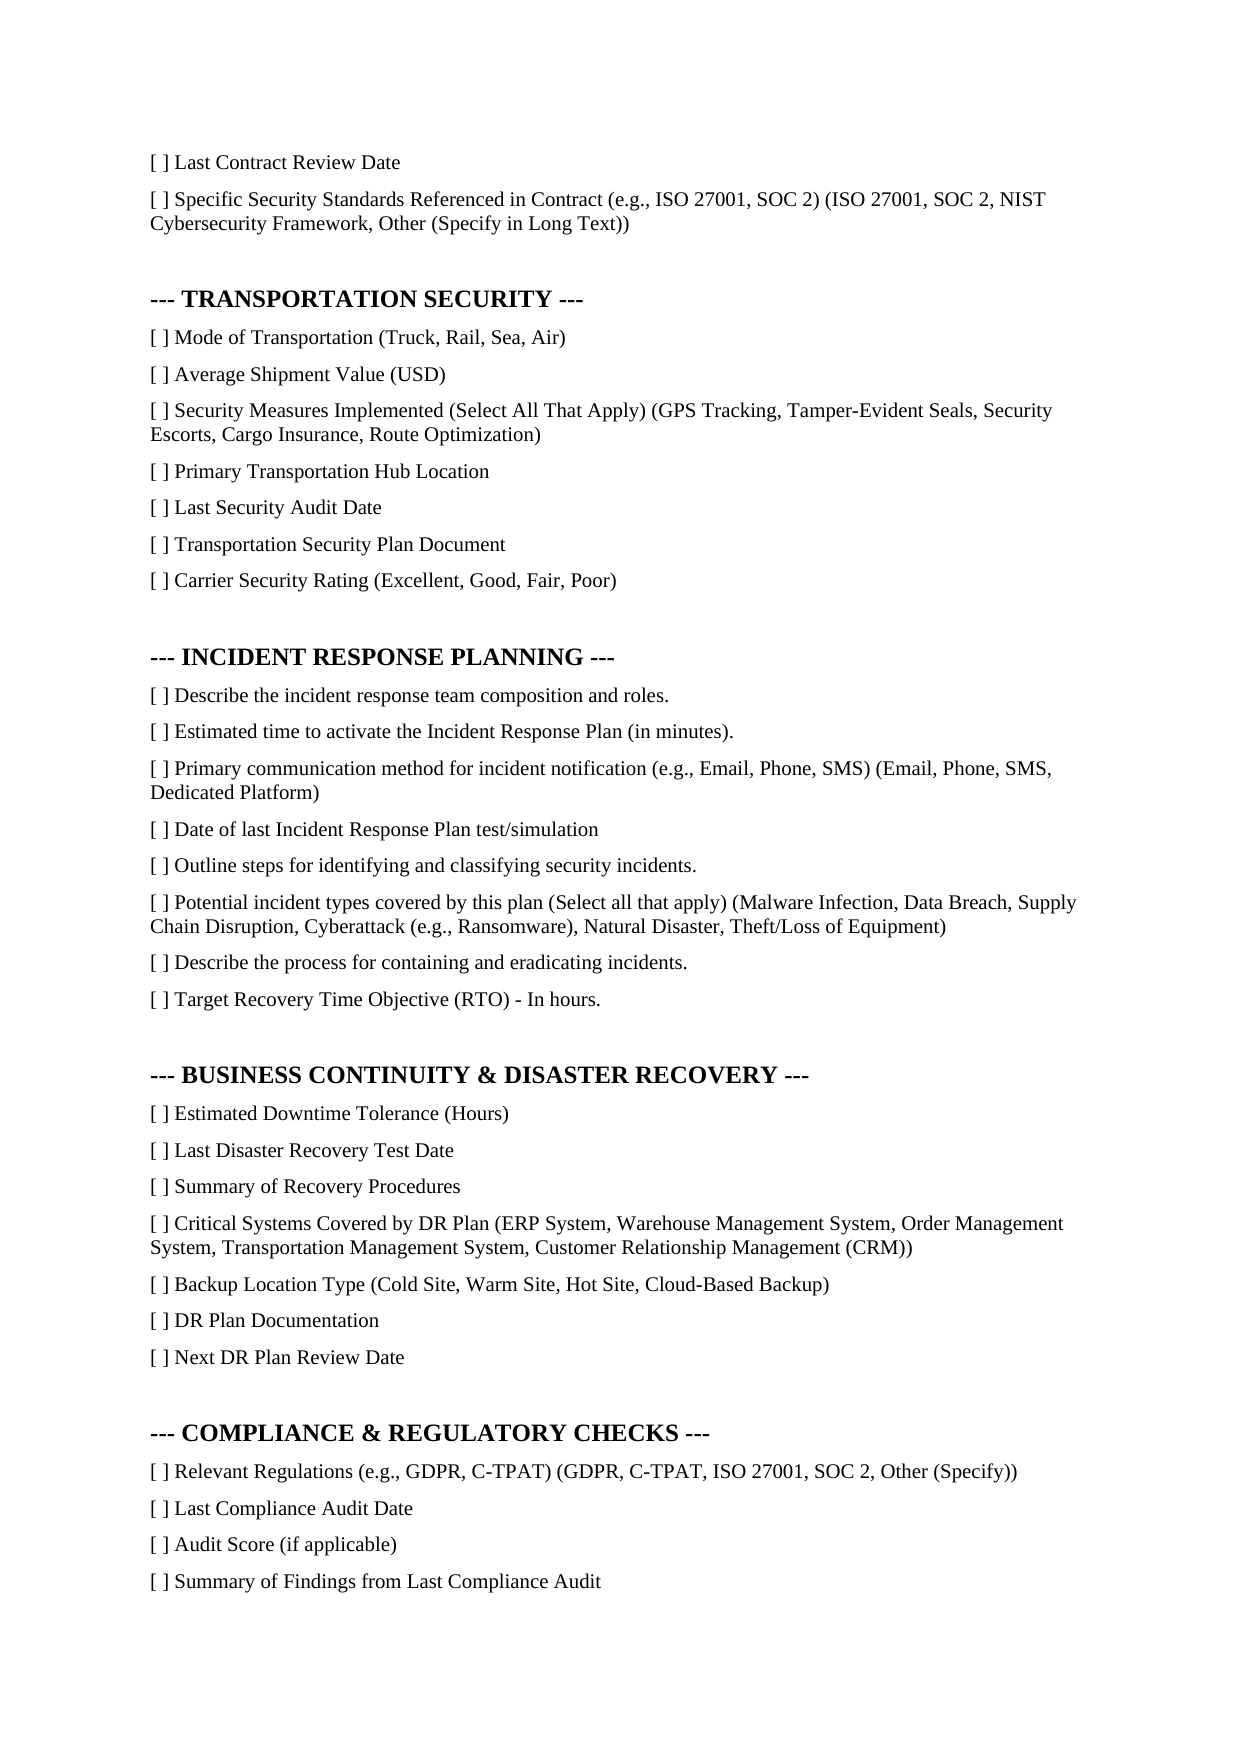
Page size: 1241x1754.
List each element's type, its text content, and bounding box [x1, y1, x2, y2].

text [ ] Last Security Audit Date [150, 495, 1090, 519]
text --- BUSINESS CONTINUITY & DISASTER RECOVERY --- [150, 1060, 1090, 1089]
text [ ] Summary of Recovery Procedures [150, 1174, 1090, 1198]
text [ ] Critical Systems Covered by DR Plan (ERP System, Warehouse Management System, Order Management System, Transportation Management System, Customer Relationship Management (CRM)) [150, 1211, 1090, 1259]
text [ ] Primary Transportation Hub Location [150, 459, 1090, 483]
text [ ] Describe the process for containing and eradicating incidents. [150, 950, 1090, 974]
text [ ] Last Compliance Audit Date [150, 1496, 1090, 1520]
text [ ] Next DR Plan Review Date [150, 1345, 1090, 1369]
text --- COMPLIANCE & REGULATORY CHECKS --- [150, 1418, 1090, 1447]
text [ ] Date of last Incident Response Plan test/simulation [150, 817, 1090, 841]
text [ ] Potential incident types covered by this plan (Select all that apply) (Malware Infection, Data Breach, Supply Chain Disruption, Cyberattack (e.g., Ransomware), Natural Disaster, Theft/Loss of Equipment) [150, 890, 1090, 938]
text [ ] Last Disaster Recovery Test Date [150, 1138, 1090, 1162]
text [ ] Describe the incident response team composition and roles. [150, 683, 1090, 707]
text [ ] Last Contract Review Date [150, 150, 1090, 174]
text [ ] Audit Score (if applicable) [150, 1532, 1090, 1556]
text [ ] Outline steps for identifying and classifying security incidents. [150, 853, 1090, 877]
text [ ] Carrier Security Rating (Excellent, Good, Fair, Poor) [150, 568, 1090, 592]
text [ ] Backup Location Type (Cold Site, Warm Site, Hot Site, Cloud-Based Backup) [150, 1272, 1090, 1296]
text [ ] Summary of Findings from Last Compliance Audit [150, 1569, 1090, 1593]
text [ ] Specific Security Standards Referenced in Contract (e.g., ISO 27001, SOC 2) (ISO 27001, SOC 2, NIST Cybersecurity Framework, Other (Specify in Long Text)) [150, 187, 1090, 235]
text [ ] Target Recovery Time Objective (RTO) - In hours. [150, 987, 1090, 1011]
text [ ] Security Measures Implemented (Select All That Apply) (GPS Tracking, Tamper-Evident Seals, Security Escorts, Cargo Insurance, Route Optimization) [150, 398, 1090, 446]
text [ ] Estimated time to activate the Incident Response Plan (in minutes). [150, 719, 1090, 743]
text --- INCIDENT RESPONSE PLANNING --- [150, 642, 1090, 670]
text [ ] Relevant Regulations (e.g., GDPR, C-TPAT) (GDPR, C-TPAT, ISO 27001, SOC 2, Other (Specify)) [150, 1459, 1090, 1483]
text [ ] Estimated Downtime Tolerance (Hours) [150, 1101, 1090, 1125]
text [ ] DR Plan Documentation [150, 1308, 1090, 1332]
text [ ] Transportation Security Plan Document [150, 532, 1090, 556]
text --- TRANSPORTATION SECURITY --- [150, 284, 1090, 312]
text [ ] Primary communication method for incident notification (e.g., Email, Phone, SMS) (Email, Phone, SMS, Dedicated Platform) [150, 756, 1090, 804]
text [ ] Average Shipment Value (USD) [150, 362, 1090, 386]
text [ ] Mode of Transportation (Truck, Rail, Sea, Air) [150, 325, 1090, 349]
